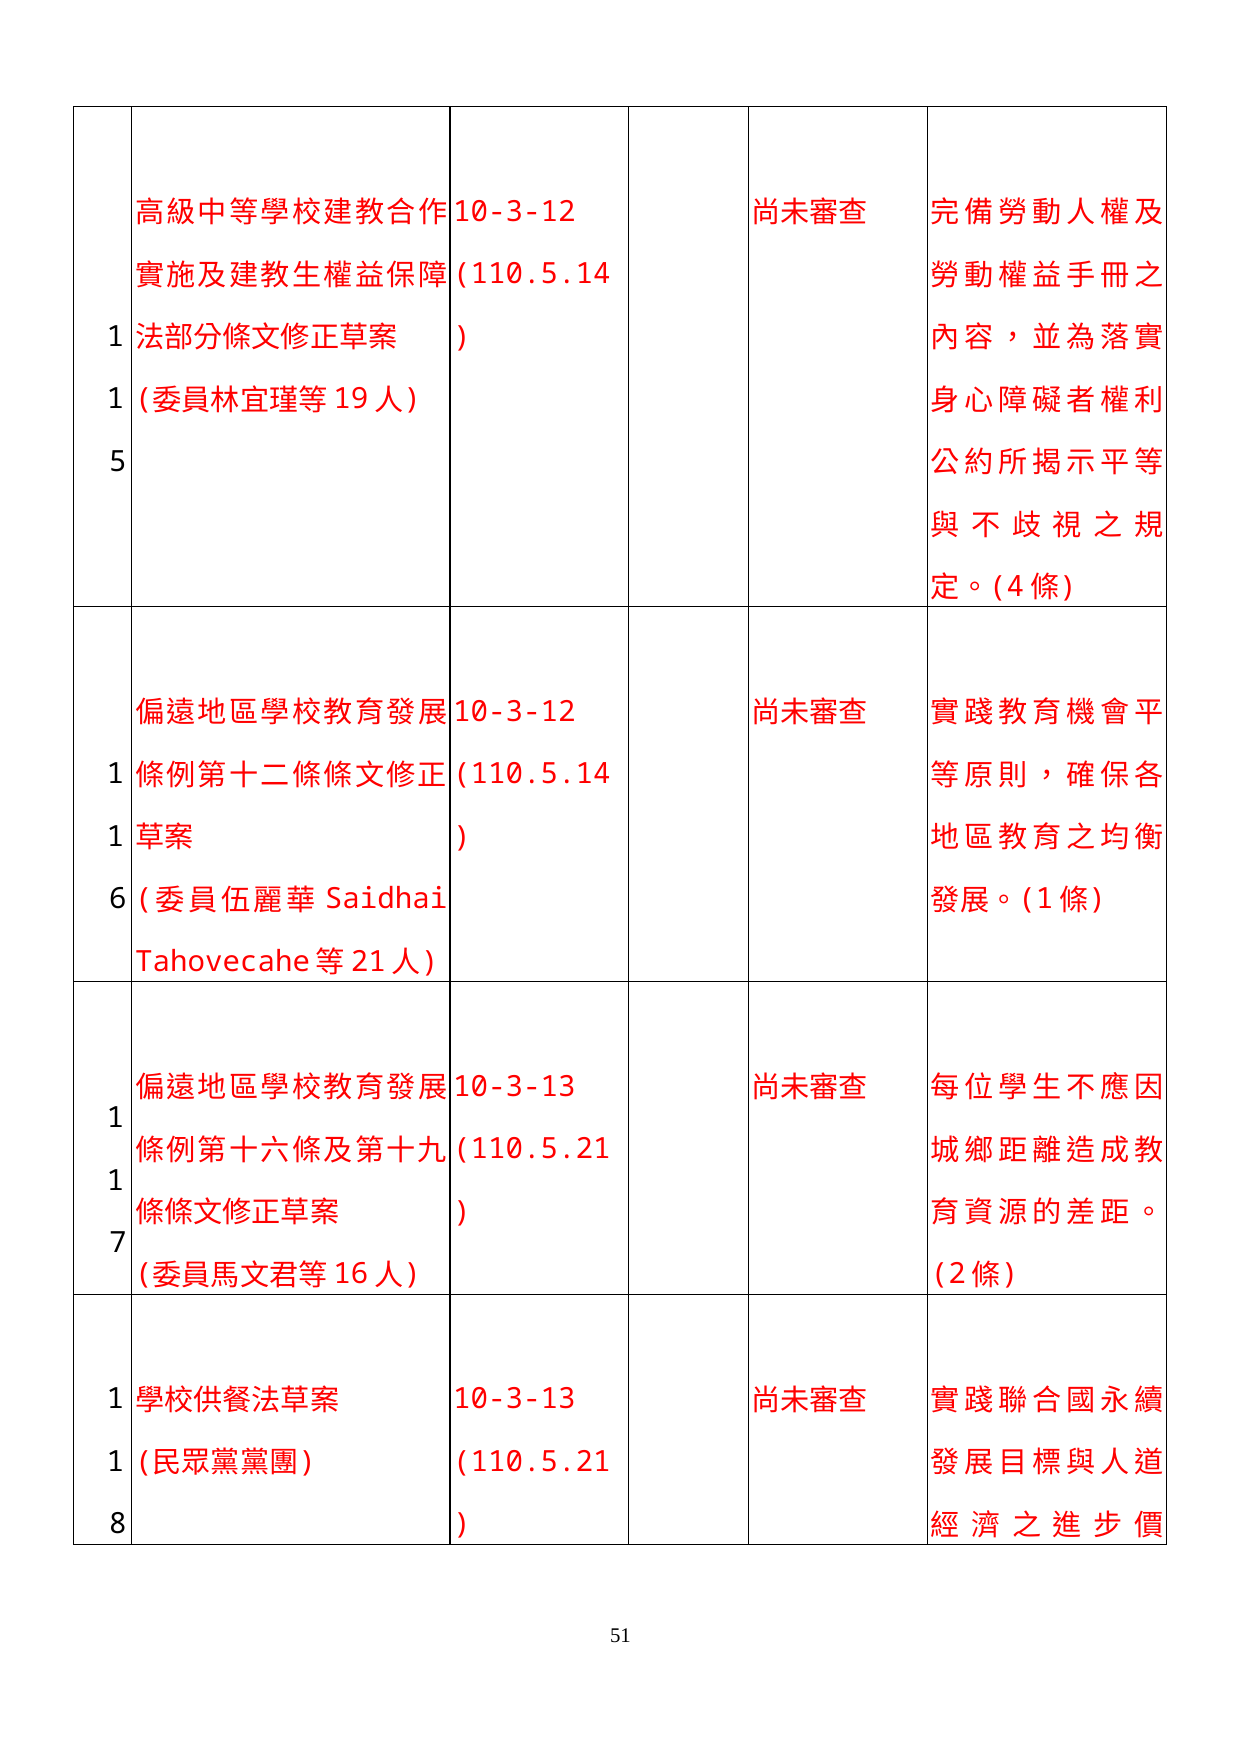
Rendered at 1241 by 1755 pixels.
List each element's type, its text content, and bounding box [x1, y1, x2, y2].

table_cell 每位學生不應因城鄉距離造成教育資源的差距。(2條) [928, 982, 1166, 1293]
table_cell [74, 1295, 131, 1543]
table_cell 學校供餐法草案 (民眾黨黨團) [132, 1295, 449, 1543]
table_cell 尚未審查 [749, 1295, 927, 1543]
table_cell 尚未審查 [749, 982, 927, 1293]
table_cell 實踐教育機會平等原則，確保各地區教育之均衡發展。(1條) [928, 607, 1166, 981]
table_cell 偏遠地區學校教育發展條例第十六條及第十九條條文修正草案 (委員馬文君等16人) [132, 982, 449, 1293]
table_cell 10-3-12 (110.5.14) [451, 607, 628, 981]
table_cell [74, 607, 131, 981]
table_cell [74, 982, 131, 1293]
table_cell 10-3-13 (110.5.21) [451, 982, 628, 1293]
table_cell [629, 107, 748, 606]
table_cell [629, 607, 748, 981]
table_cell [629, 1295, 748, 1543]
table_cell 高級中等學校建教合作實施及建教生權益保障法部分條文修正草案 (委員林宜瑾等19人) [132, 107, 449, 606]
table_cell 10-3-12 (110.5.14) [451, 107, 628, 606]
table_cell 尚未審查 [749, 107, 927, 606]
table_cell 偏遠地區學校教育發展條例第十二條條文修正草案 (委員伍麗華Saidhai Tahovecahe等21人) [132, 607, 449, 981]
table_cell 完備勞動人權及勞動權益手冊之內容，並為落實身心障礙者權利公約所揭示平等與不歧視之規定。(4條) [928, 107, 1166, 606]
table_cell [629, 982, 748, 1293]
table_cell 實踐聯合國永續發展目標與人道經濟之進步價 [928, 1295, 1166, 1543]
table_cell 尚未審查 [749, 607, 927, 981]
table_cell [74, 107, 131, 606]
table_cell 10-3-13 (110.5.21) [451, 1295, 628, 1543]
